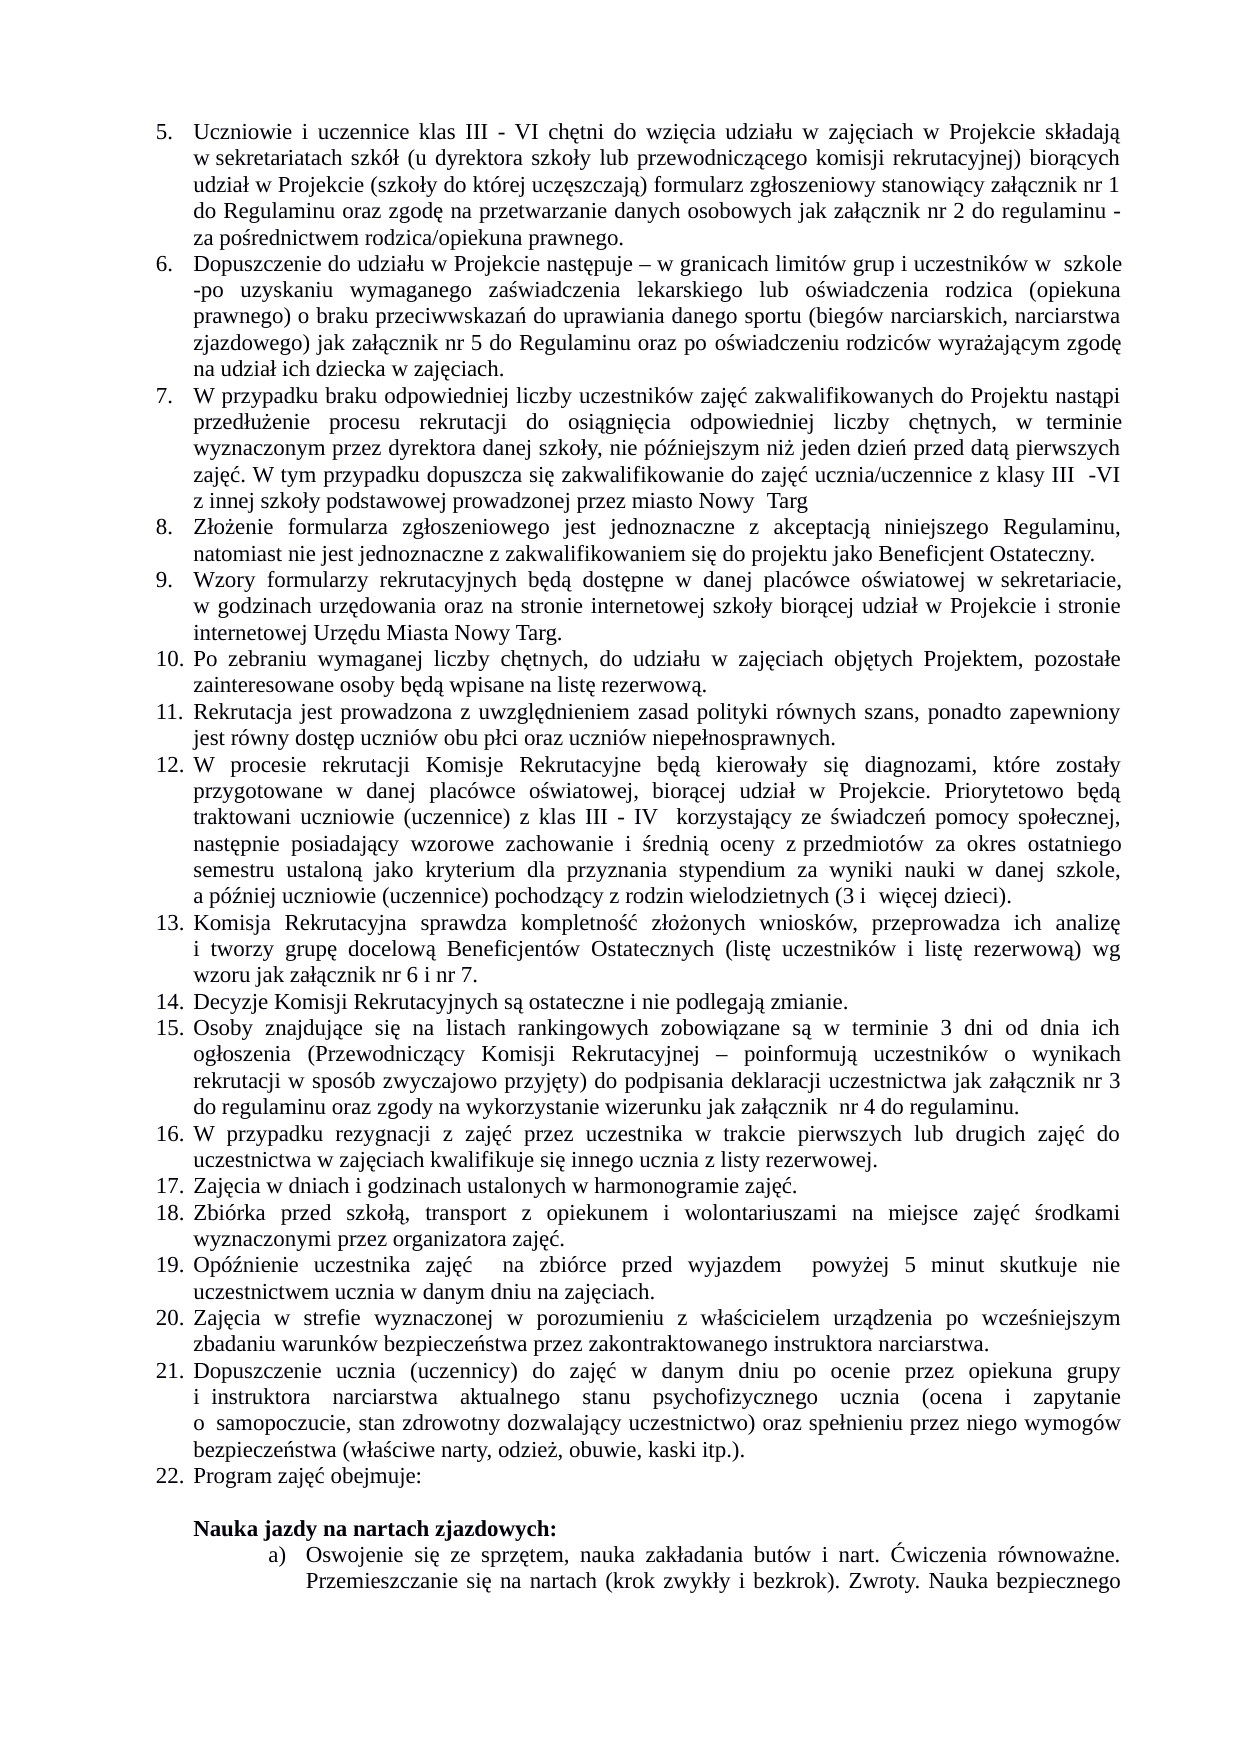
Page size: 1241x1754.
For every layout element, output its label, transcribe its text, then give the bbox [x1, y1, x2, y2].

list Opóźnienie uczestnika zajęć na zbiórce przed wyjazdem powyżej 5 minut skutkuje nie uczestnictwem ucznia w danym dniu na zajęciach. [156, 1251, 1122, 1304]
list Zbiórka przed szkołą, transport z opiekunem i wolontariuszami na miejsce zajęć środkami wyznaczonymi przez organizatora zajęć. [156, 1199, 1122, 1251]
list W procesie rekrutacji Komisje Rekrutacyjne będą kierowały się diagnozami, które zostały przygotowane w danej placówce oświatowej, biorącej udział w Projekcie. Priorytetowo będą traktowani uczniowie (uczennice) z klas III - IV korzystający ze świadczeń pomocy społecznej, następnie posiadający wzorowe zachowanie i średnią oceny z przedmiotów za okres ostatniego semestru ustaloną jako kryterium dla przyznania stypendium za wyniki nauki w danej szkole, a później uczniowie (uczennice) pochodzący z rodzin wielodzietnych (3 i więcej dzieci). [156, 751, 1122, 909]
list Wzory formularzy rekrutacyjnych będą dostępne w danej placówce oświatowej w sekretariacie, w godzinach urzędowania oraz na stronie internetowej szkoły biorącej udział w Projekcie i stronie internetowej Urzędu Miasta Nowy Targ. [156, 566, 1122, 645]
list Złożenie formularza zgłoszeniowego jest jednoznaczne z akceptacją niniejszego Regulaminu, natomiast nie jest jednoznaczne z zakwalifikowaniem się do projektu jako Beneficjent Ostateczny. [156, 513, 1122, 566]
list Decyzje Komisji Rekrutacyjnych są ostateczne i nie podlegają zmianie. [156, 988, 1122, 1014]
list W przypadku braku odpowiedniej liczby uczestników zajęć zakwalifikowanych do Projektu nastąpi przedłużenie procesu rekrutacji do osiągnięcia odpowiedniej liczby chętnych, w terminie wyznaczonym przez dyrektora danej szkoły, nie późniejszym niż jeden dzień przed datą pierwszych zajęć. W tym przypadku dopuszcza się zakwalifikowanie do zajęć ucznia/uczennice z klasy III -VI z innej szkoły podstawowej prowadzonej przez miasto Nowy Targ [156, 382, 1122, 513]
list Po zebraniu wymaganej liczby chętnych, do udziału w zajęciach objętych Projektem, pozostałe zainteresowane osoby będą wpisane na listę rezerwową. [156, 645, 1122, 698]
list Komisja Rekrutacyjna sprawdza kompletność złożonych wniosków, przeprowadza ich analizę i tworzy grupę docelową Beneficjentów Ostatecznych (listę uczestników i listę rezerwową) wg wzoru jak załącznik nr 6 i nr 7. [156, 909, 1122, 988]
list Program zajęć obejmuje: [156, 1462, 1122, 1488]
list Oswojenie się ze sprzętem, nauka zakładania butów i nart. Ćwiczenia równoważne. Przemieszczanie się na nartach (krok zwykły i bezkrok). Zwroty. Nauka bezpiecznego [268, 1541, 1122, 1594]
list Dopuszczenie ucznia (uczennicy) do zajęć w danym dniu po ocenie przez opiekuna grupy i instruktora narciarstwa aktualnego stanu psychofizycznego ucznia (ocena i zapytanie o samopoczucie, stan zdrowotny dozwalający uczestnictwo) oraz spełnieniu przez niego wymogów bezpieczeństwa (właściwe narty, odzież, obuwie, kaski itp.). [156, 1357, 1122, 1462]
list W przypadku rezygnacji z zajęć przez uczestnika w trakcie pierwszych lub drugich zajęć do uczestnictwa w zajęciach kwalifikuje się innego ucznia z listy rezerwowej. [156, 1119, 1122, 1172]
list Osoby znajdujące się na listach rankingowych zobowiązane są w terminie 3 dni od dnia ich ogłoszenia (Przewodniczący Komisji Rekrutacyjnej – poinformują uczestników o wynikach rekrutacji w sposób zwyczajowo przyjęty) do podpisania deklaracji uczestnictwa jak załącznik nr 3 do regulaminu oraz zgody na wykorzystanie wizerunku jak załącznik nr 4 do regulaminu. [156, 1014, 1122, 1119]
list Rekrutacja jest prowadzona z uwzględnieniem zasad polityki równych szans, ponadto zapewniony jest równy dostęp uczniów obu płci oraz uczniów niepełnosprawnych. [156, 698, 1122, 751]
list Uczniowie i uczennice klas III - VI chętni do wzięcia udziału w zajęciach w Projekcie składają w sekretariatach szkół (u dyrektora szkoły lub przewodniczącego komisji rekrutacyjnej) biorących udział w Projekcie (szkoły do której uczęszczają) formularz zgłoszeniowy stanowiący załącznik nr 1 do Regulaminu oraz zgodę na przetwarzanie danych osobowych jak załącznik nr 2 do regulaminu - za pośrednictwem rodzica/opiekuna prawnego. [156, 118, 1122, 250]
list Nauka jazdy na nartach zjazdowych: [156, 1515, 1122, 1541]
list Zajęcia w strefie wyznaczonej w porozumieniu z właścicielem urządzenia po wcześniejszym zbadaniu warunków bezpieczeństwa przez zakontraktowanego instruktora narciarstwa. [156, 1304, 1122, 1357]
list Zajęcia w dniach i godzinach ustalonych w harmonogramie zajęć. [156, 1172, 1122, 1199]
list Dopuszczenie do udziału w Projekcie następuje – w granicach limitów grup i uczestników w szkole -po uzyskaniu wymaganego zaświadczenia lekarskiego lub oświadczenia rodzica (opiekuna prawnego) o braku przeciwwskazań do uprawiania danego sportu (biegów narciarskich, narciarstwa zjazdowego) jak załącznik nr 5 do Regulaminu oraz po oświadczeniu rodziców wyrażającym zgodę na udział ich dziecka w zajęciach. [156, 250, 1122, 382]
